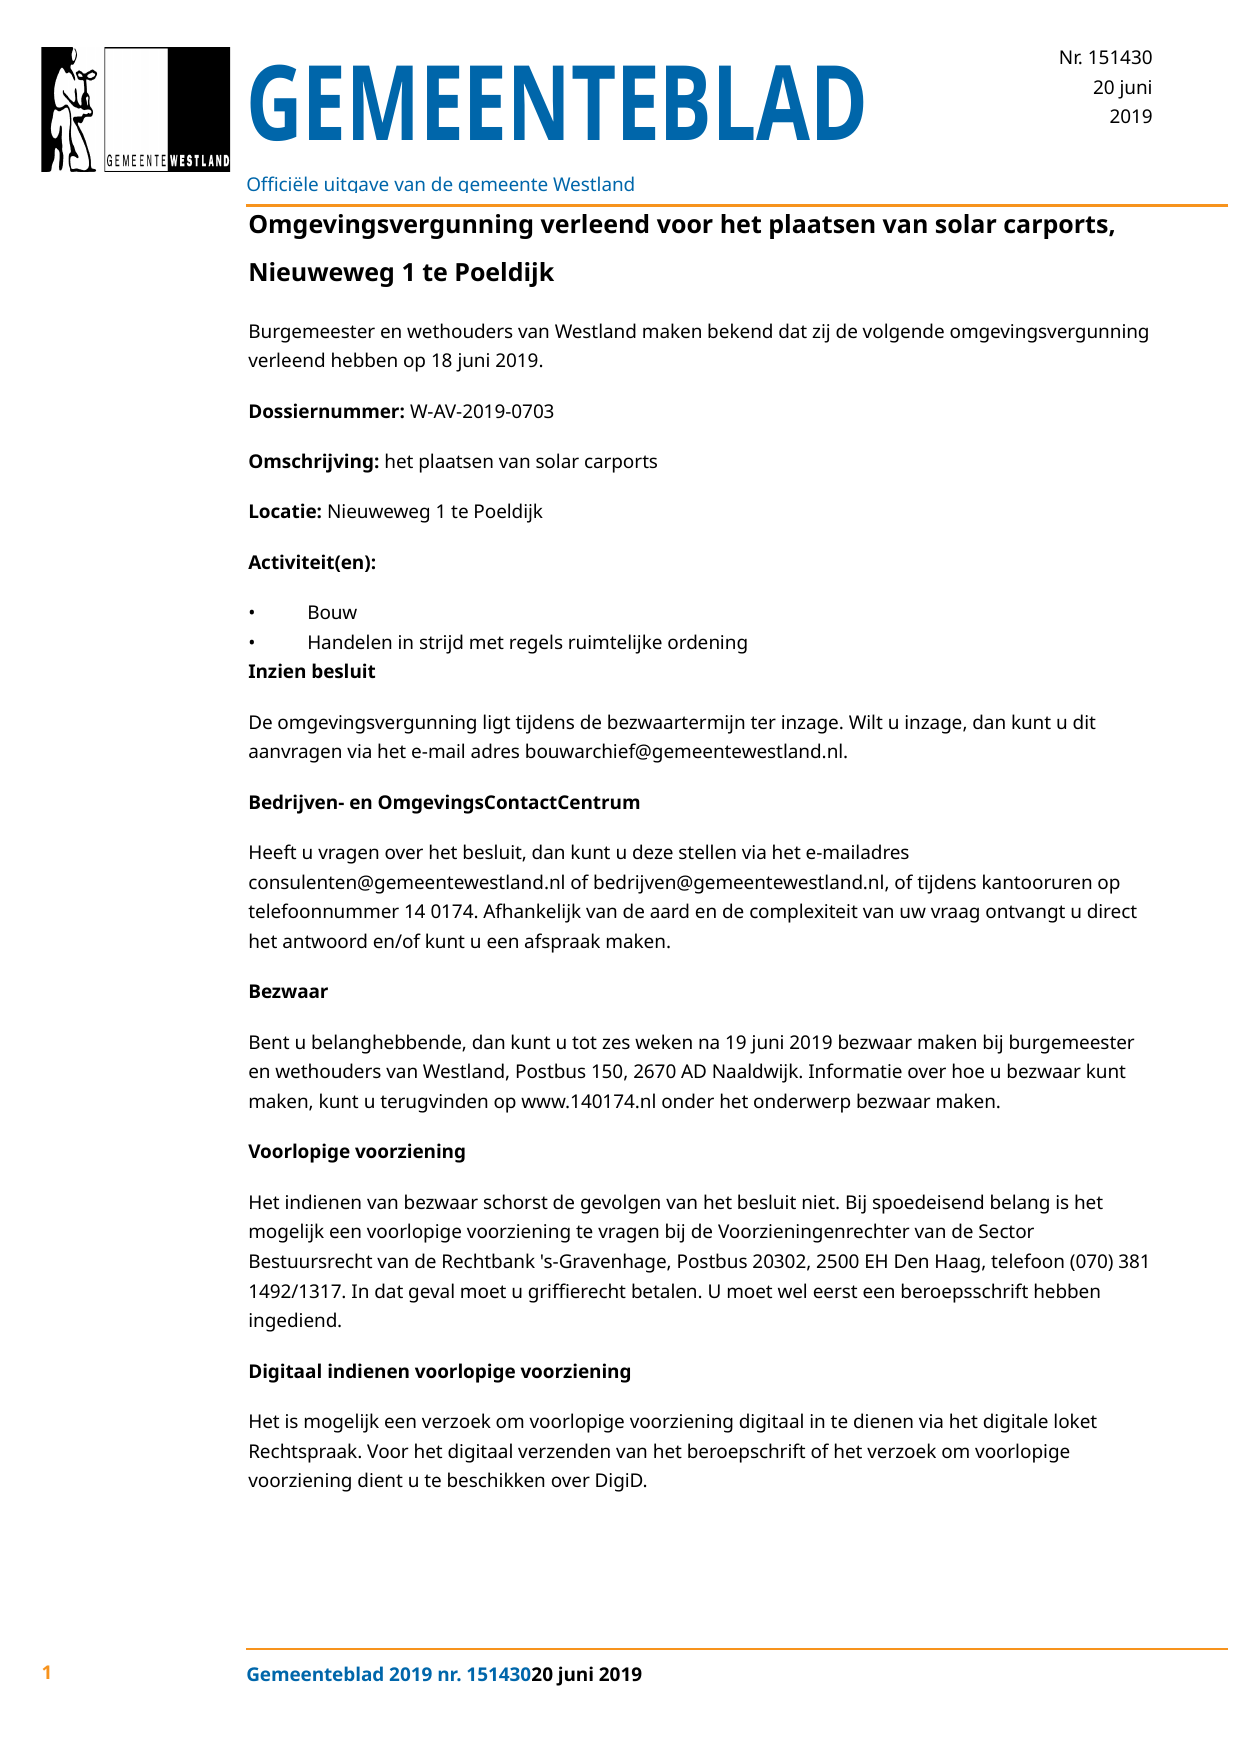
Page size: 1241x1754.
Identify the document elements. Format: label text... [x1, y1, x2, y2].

text Het is mogelijk een verzoek om voorlopige voorziening digitaal in te dienen via het digitale loket Rechtspraak. Voor het digitaal verzenden van het beroepschrift of het verzoek om voorlopige voorziening dient u te beschikken over DigiD. [248, 1408, 1152, 1493]
text Activiteit(en): [248, 549, 1152, 575]
list Handelen in strijd met regels ruimtelijke ordening [248, 629, 1152, 655]
text Digitaal indienen voorlopige voorziening [248, 1358, 1152, 1384]
text De omgevingsvergunning ligt tijdens de bezwaartermijn ter inzage. Wilt u inzage, dan kunt u dit aanvragen via het e-mail adres bouwarchief@gemeentewestland.nl. [248, 709, 1152, 764]
list Bouw [248, 599, 1152, 625]
text Bezwaar [248, 979, 1152, 1004]
text Heeft u vragen over het besluit, dan kunt u deze stellen via het e-mailadres consulenten@gemeentewestland.nl of bedrijven@gemeentewestland.nl, of tijdens kantooruren op telefoonnummer 14 0174. Afhankelijk van de aard en de complexiteit van uw vraag ontvangt u direct het antwoord en/of kunt u een afspraak maken. [248, 839, 1152, 954]
text Bedrijven- en OmgevingsContactCentrum [248, 789, 1152, 815]
text Het indienen van bezwaar schorst de gevolgen van het besluit niet. Bij spoedeisend belang is het mogelijk een voorlopige voorziening te vragen bij de Voorzieningenrechter van de Sector Bestuursrecht van de Rechtbank 's-Gravenhage, Postbus 20302, 2500 EH Den Haag, telefoon (070) 381 1492/1317. In dat geval moet u griffierecht betalen. U moet wel eerst een beroepsschrift hebben ingediend. [248, 1189, 1152, 1333]
text Dossiernummer: W-AV-2019-0703 [248, 398, 1152, 424]
text Locatie: Nieuweweg 1 te Poeldijk [248, 499, 1152, 524]
text Voorlopige voorziening [248, 1139, 1152, 1164]
text Inzien besluit [248, 659, 1152, 684]
picture [41, 47, 231, 172]
text Omgevingsvergunning verleend voor het plaatsen van solar carports, Nieuweweg 1 te Poeldijk [248, 207, 1152, 288]
text Burgemeester en wethouders van Westland maken bekend dat zij de volgende omgevingsvergunning verleend hebben op 18 juni 2019. [248, 318, 1152, 373]
text Omschrijving: het plaatsen van solar carports [248, 448, 1152, 474]
text Bent u belanghebbende, dan kunt u tot zes weken na 19 juni 2019 bezwaar maken bij burgemeester en wethouders van Westland, Postbus 150, 2670 AD Naaldwijk. Informatie over hoe u bezwaar kunt maken, kunt u terugvinden op www.140174.nl onder het onderwerp bezwaar maken. [248, 1029, 1152, 1114]
